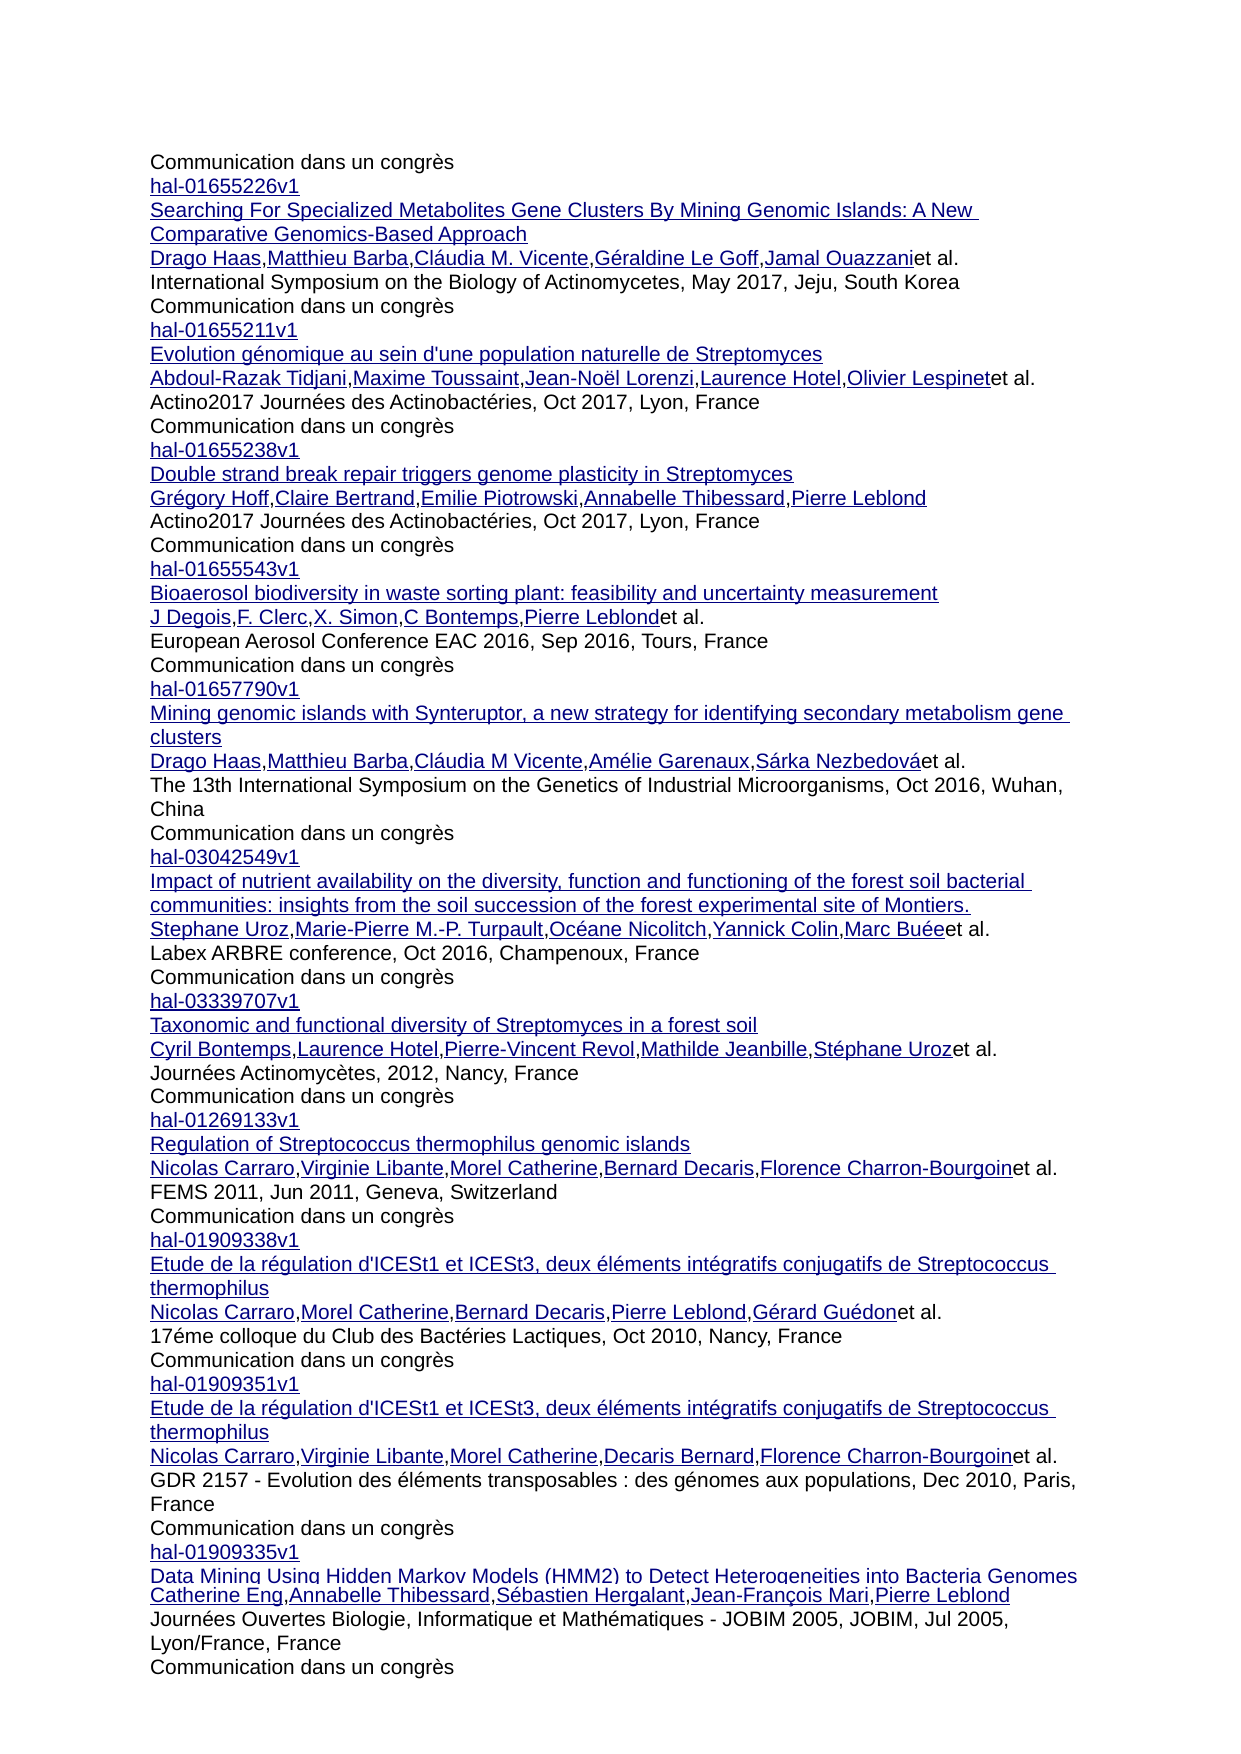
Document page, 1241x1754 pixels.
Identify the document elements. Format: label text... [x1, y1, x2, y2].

table_cell Etude de la régulation d'ICESt1 et ICESt3, deux éléments intégratifs conjugatifs de Streptococcus thermophilus Nicolas Carraro,Virginie Libante,Morel Catherine,Decaris Bernard,Florence Charron-Bourgoinet al. GDR 2157 - Evolution des éléments transposables : des génomes aux populations, Dec 2010, Paris, France Communication dans un congrès hal-01909335v1 [150, 1396, 1090, 1563]
table_cell Data Mining Using Hidden Markov Models (HMM2) to Detect Heterogeneities into Bacteria Genomes Catherine Eng,Annabelle Thibessard,Sébastien Hergalant,Jean-François Mari,Pierre Leblond Journées Ouvertes Biologie, Informatique et Mathématiques - JOBIM 2005, JOBIM, Jul 2005, Lyon/France, France Communication dans un congrès [150, 1564, 1090, 1679]
table_cell Etude de la régulation d'ICESt1 et ICESt3, deux éléments intégratifs conjugatifs de Streptococcus thermophilus Nicolas Carraro,Morel Catherine,Bernard Decaris,Pierre Leblond,Gérard Guédonet al. 17éme colloque du Club des Bactéries Lactiques, Oct 2010, Nancy, France Communication dans un congrès hal-01909351v1 [150, 1252, 1090, 1396]
table_cell Bioaerosol biodiversity in waste sorting plant: feasibility and uncertainty measurement J Degois,F. Clerc,X. Simon,C Bontemps,Pierre Leblondet al. European Aerosol Conference EAC 2016, Sep 2016, Tours, France Communication dans un congrès hal-01657790v1 [150, 581, 1090, 701]
table_cell Mining genomic islands with Synteruptor, a new strategy for identifying secondary metabolism gene clusters Drago Haas,Matthieu Barba,Cláudia M Vicente,Amélie Garenaux,Sárka Nezbedováet al. The 13th International Symposium on the Genetics of Industrial Microorganisms, Oct 2016, Wuhan, China Communication dans un congrès hal-03042549v1 [150, 701, 1090, 869]
table_cell Communication dans un congrès hal-01655226v1 [150, 150, 1090, 198]
table_cell Evolution génomique au sein d'une population naturelle de Streptomyces Abdoul-Razak Tidjani,Maxime Toussaint,Jean-Noël Lorenzi,Laurence Hotel,Olivier Lespinetet al. Actino2017 Journées des Actinobactéries, Oct 2017, Lyon, France Communication dans un congrès hal-01655238v1 [150, 342, 1090, 461]
table_cell Impact of nutrient availability on the diversity, function and functioning of the forest soil bacterial communities: insights from the soil succession of the forest experimental site of Montiers. Stephane Uroz,Marie-Pierre M.-P. Turpault,Océane Nicolitch,Yannick Colin,Marc Buéeet al. Labex ARBRE conference, Oct 2016, Champenoux, France Communication dans un congrès hal-03339707v1 [150, 869, 1090, 1012]
table_cell Regulation of Streptococcus thermophilus genomic islands Nicolas Carraro,Virginie Libante,Morel Catherine,Bernard Decaris,Florence Charron-Bourgoinet al. FEMS 2011, Jun 2011, Geneva, Switzerland Communication dans un congrès hal-01909338v1 [150, 1132, 1090, 1252]
table_cell Taxonomic and functional diversity of Streptomyces in a forest soil Cyril Bontemps,Laurence Hotel,Pierre-Vincent Revol,Mathilde Jeanbille,Stéphane Urozet al. Journées Actinomycètes, 2012, Nancy, France Communication dans un congrès hal-01269133v1 [150, 1013, 1090, 1132]
table_cell Searching For Specialized Metabolites Gene Clusters By Mining Genomic Islands: A New Comparative Genomics-Based Approach Drago Haas,Matthieu Barba,Cláudia M. Vicente,Géraldine Le Goff,Jamal Ouazzaniet al. International Symposium on the Biology of Actinomycetes, May 2017, Jeju, South Korea Communication dans un congrès hal-01655211v1 [150, 198, 1090, 342]
table_cell Double strand break repair triggers genome plasticity in Streptomyces Grégory Hoff,Claire Bertrand,Emilie Piotrowski,Annabelle Thibessard,Pierre Leblond Actino2017 Journées des Actinobactéries, Oct 2017, Lyon, France Communication dans un congrès hal-01655543v1 [150, 461, 1090, 581]
